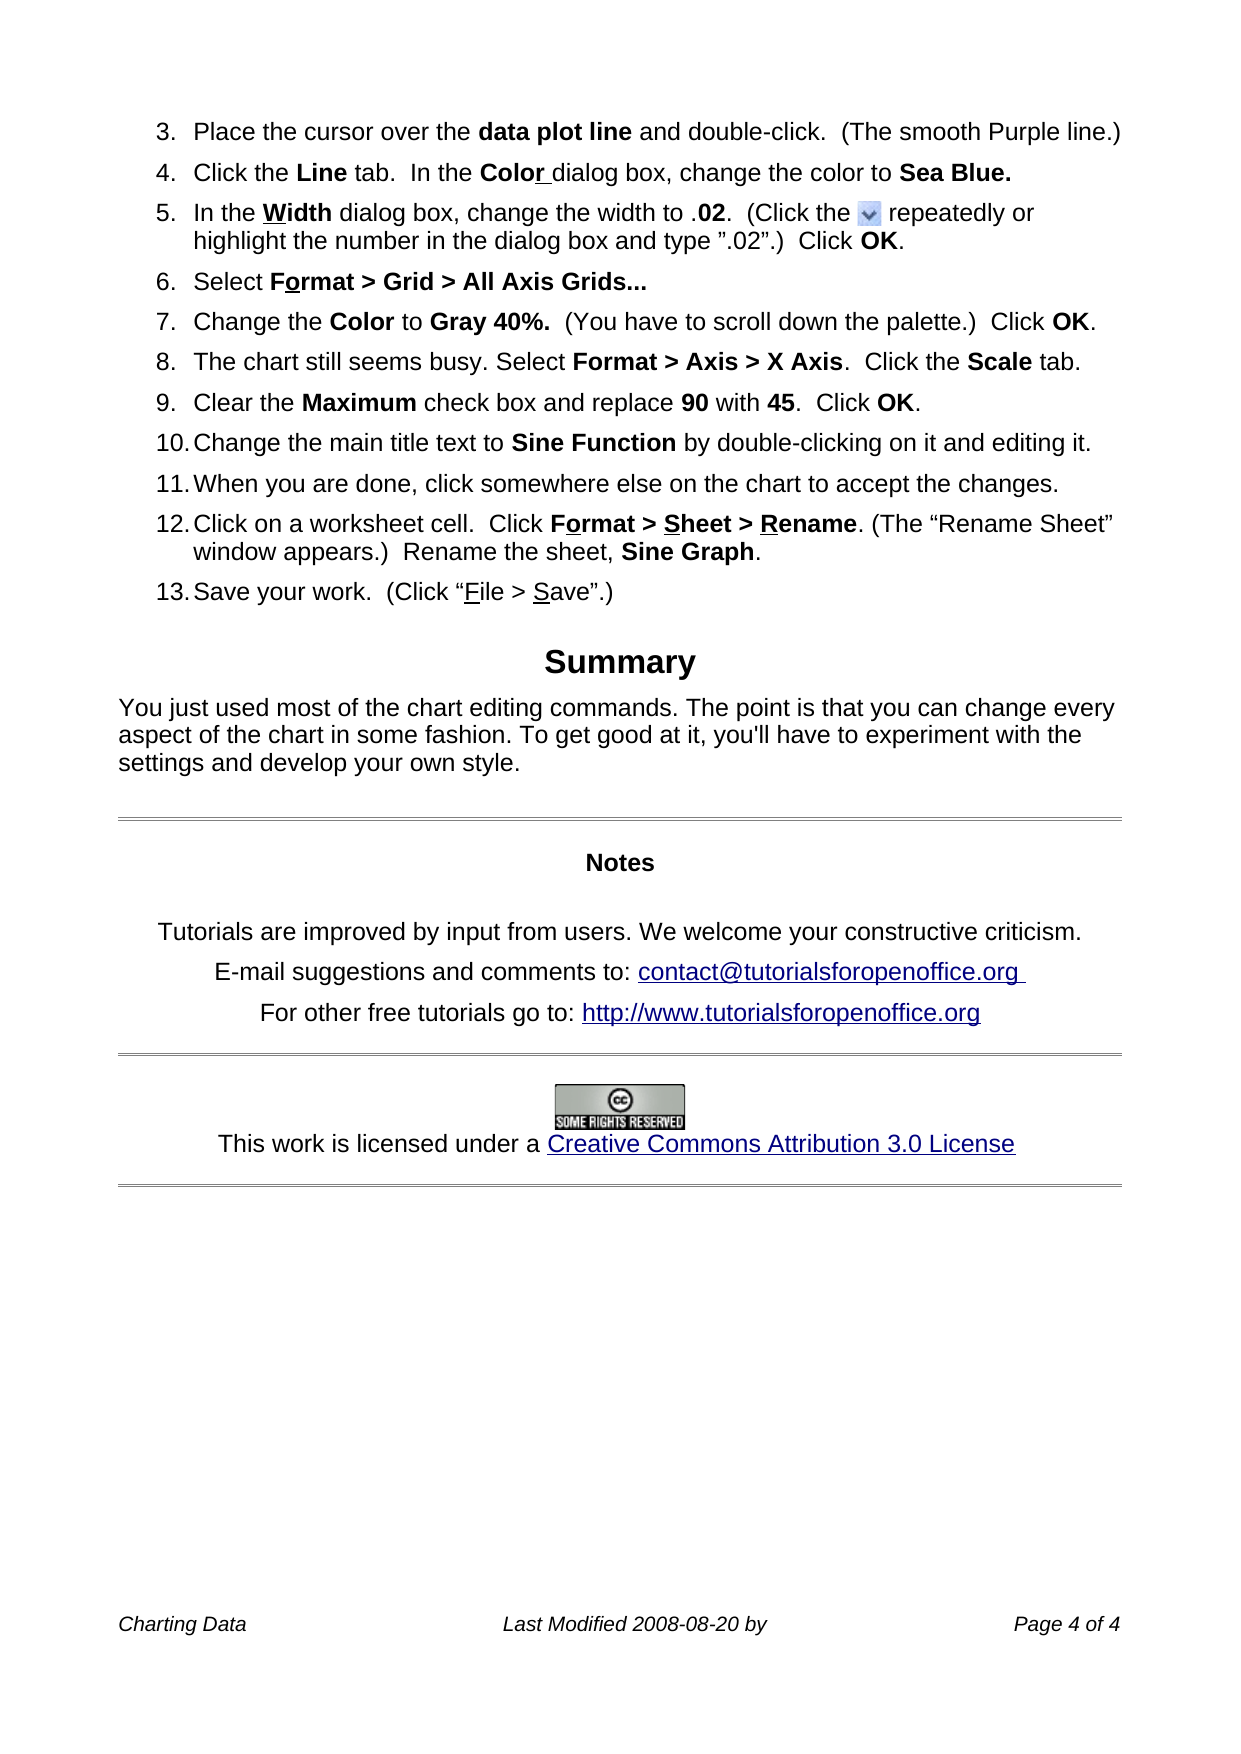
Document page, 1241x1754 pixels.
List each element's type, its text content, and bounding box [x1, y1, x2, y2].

list Save your work. (Click “File > Save”.) [156, 578, 1122, 606]
list Change the Color to Gray 40%. (You have to scroll down the palette.) Click OK. [156, 308, 1122, 336]
text Notes [118, 849, 1122, 877]
text For other free tutorials go to: http://www.tutorialsforopenoffice.org [118, 998, 1122, 1026]
list In the Width dialog box, change the width to .02. (Click the repeatedly or highlight the number in the dialog box and type ”.02”.) Click OK. [156, 199, 1122, 255]
list Clear the Maximum check box and replace 90 with 45. Click OK. [156, 388, 1122, 416]
list Select Format > Grid > All Axis Grids... [156, 267, 1122, 295]
list Click the Line tab. In the Color dialog box, change the color to Sea Blue. [156, 158, 1122, 186]
list Place the cursor over the data plot line and double-click. (The smooth Purple line.) [156, 118, 1122, 146]
picture [554, 1084, 686, 1130]
list Change the main title text to Sine Function by double-clicking on it and editing it. [156, 429, 1122, 457]
subtitle Summary [118, 643, 1122, 681]
list Click on a worksheet cell. Click Format > Sheet > Rename. (The “Rename Sheet” window appears.) Rename the sheet, Sine Graph. [156, 510, 1122, 566]
text E-mail suggestions and comments to: contact@tutorialsforopenoffice.org [118, 958, 1122, 986]
text You just used most of the chart editing commands. The point is that you can change every aspect of the chart in some fashion. To get good at it, you'll have to experiment with the settings and develop your own style. [118, 693, 1122, 777]
text Tutorials are improved by input from users. We welcome your constructive criticism. [118, 918, 1122, 946]
picture [857, 201, 882, 226]
text This work is licensed under a Creative Commons Attribution 3.0 License [118, 1084, 1122, 1157]
list The chart still seems busy. Select Format > Axis > X Axis. Click the Scale tab. [156, 348, 1122, 376]
list When you are done, click somewhere else on the chart to accept the changes. [156, 469, 1122, 497]
